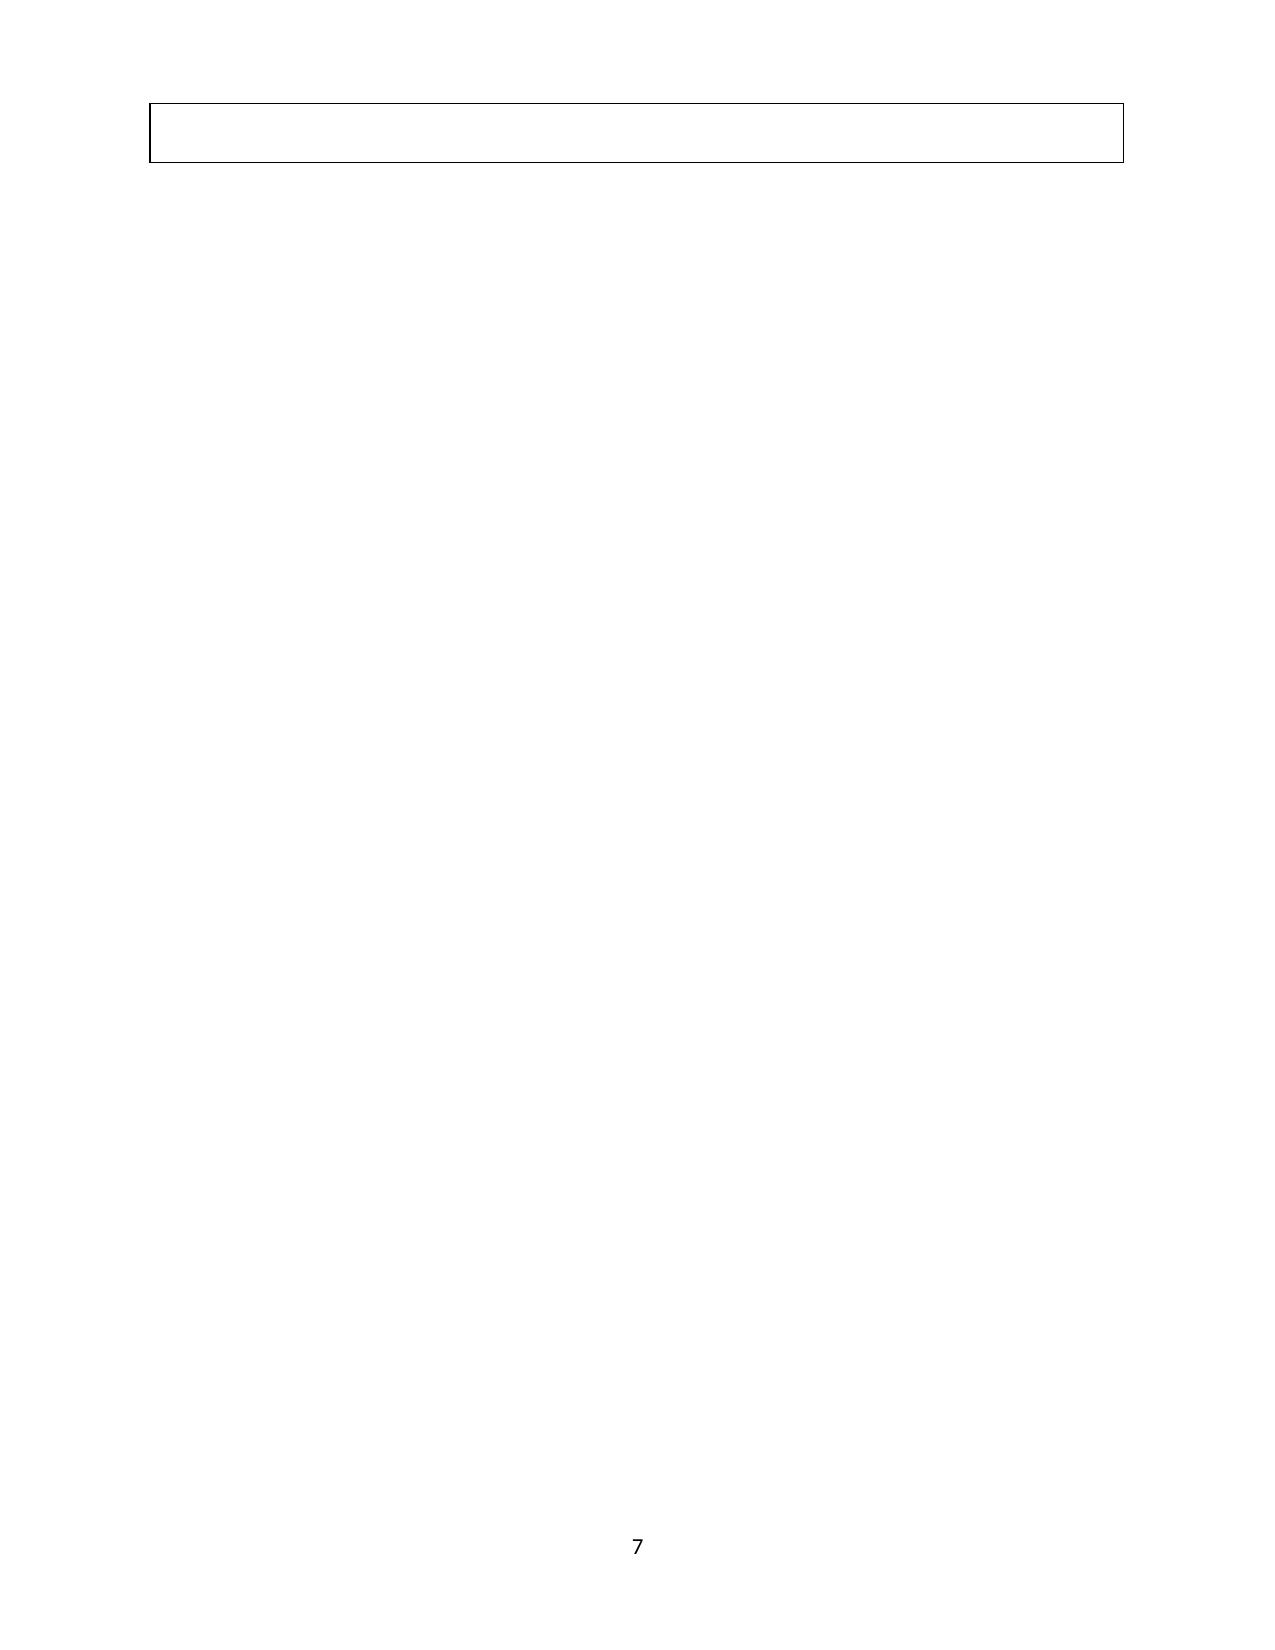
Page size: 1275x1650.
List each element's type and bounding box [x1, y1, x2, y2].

table_header [151, 104, 1123, 162]
